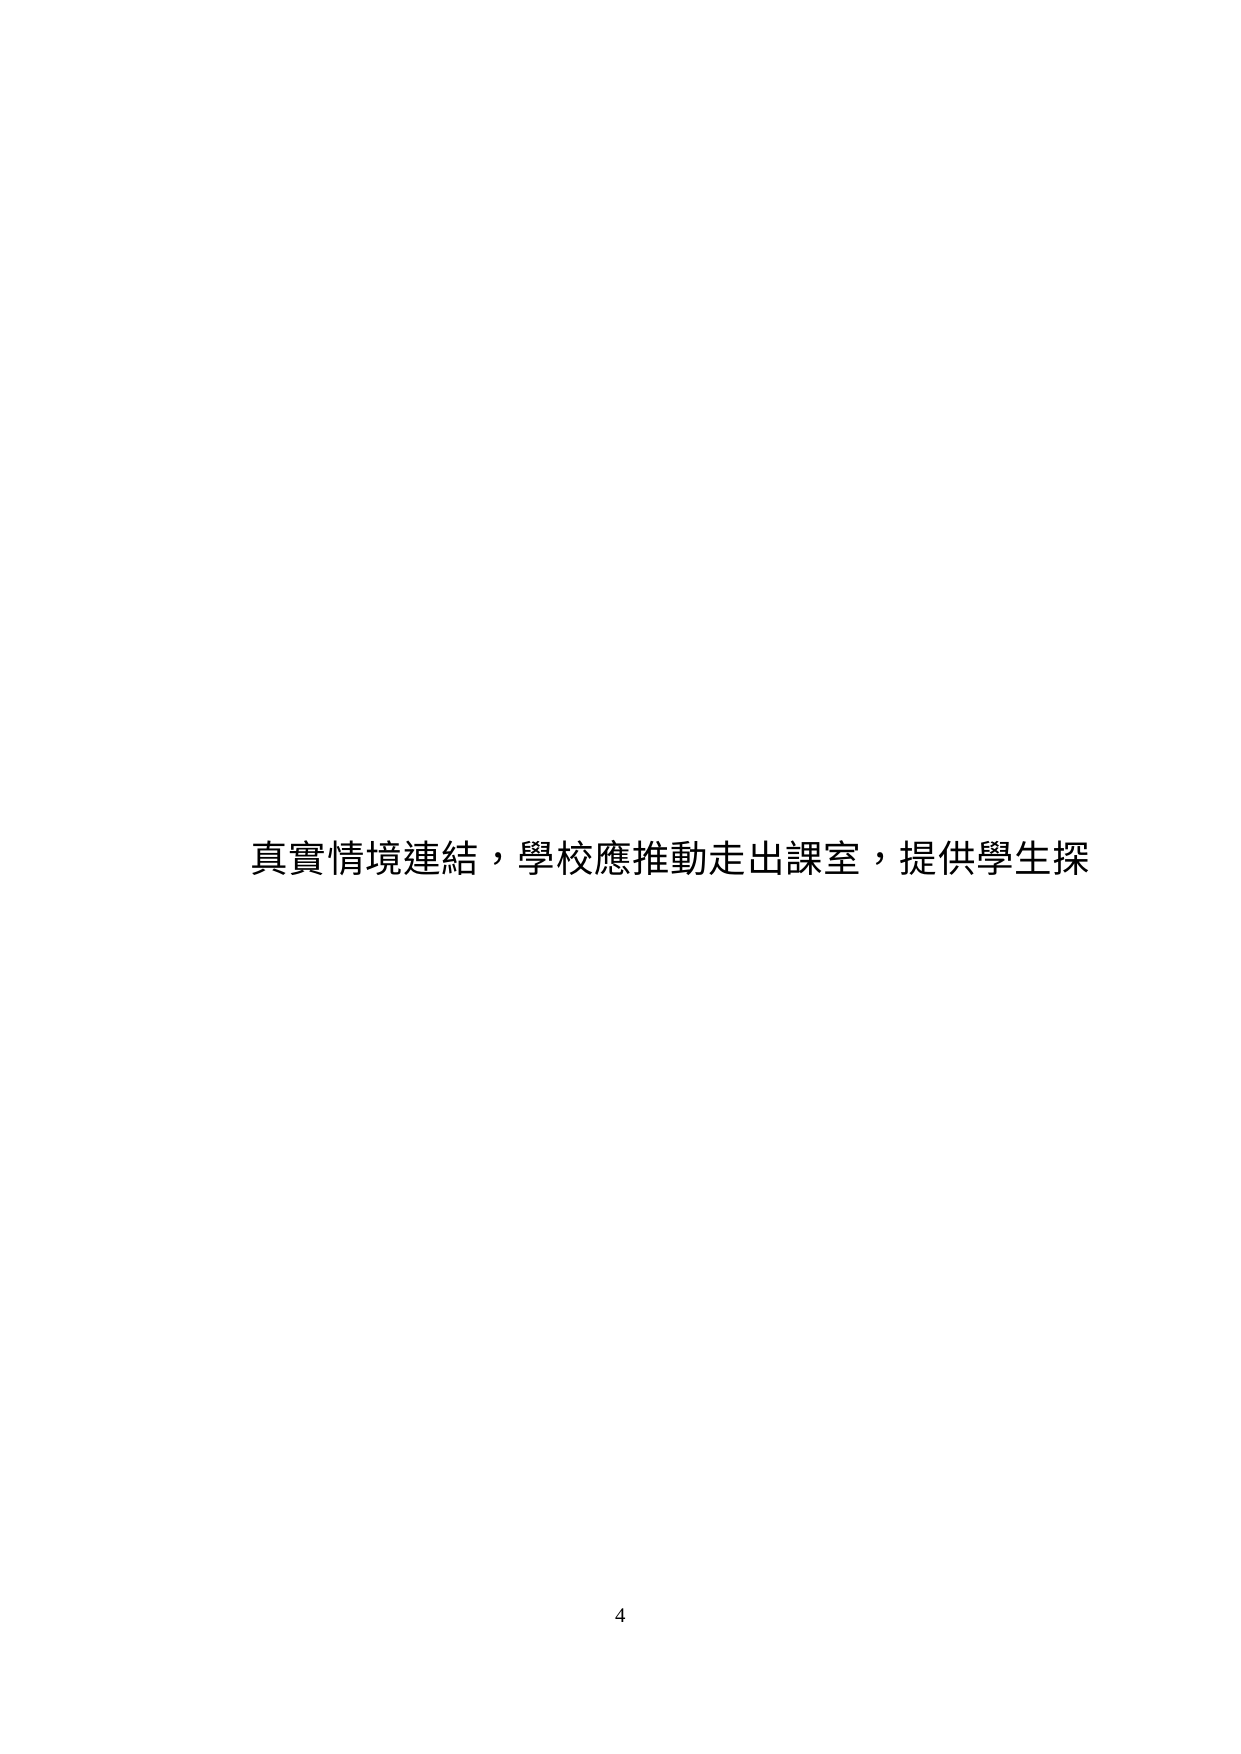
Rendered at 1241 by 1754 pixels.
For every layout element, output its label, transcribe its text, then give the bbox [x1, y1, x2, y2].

text 真實情境連結，學校應推動走出課室，提供學生探 [177, 814, 1092, 877]
